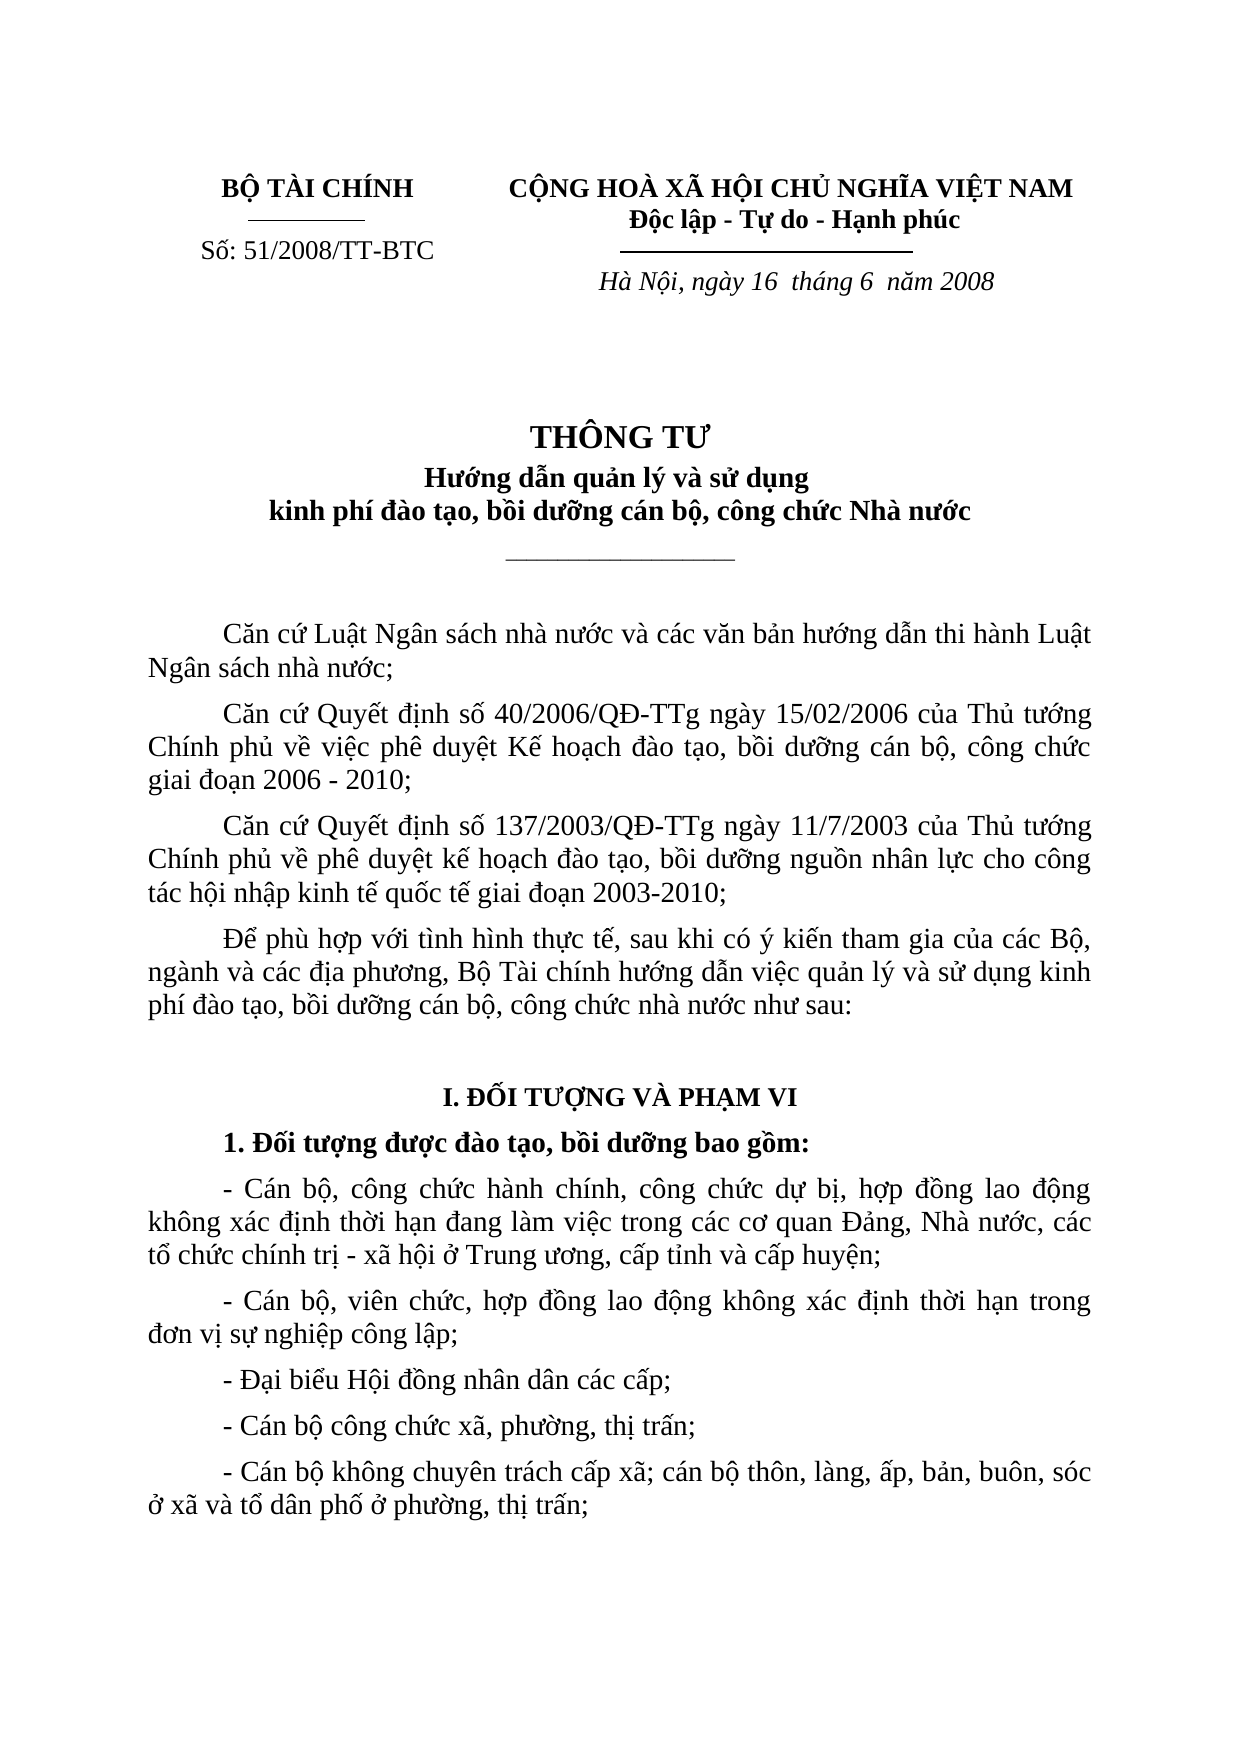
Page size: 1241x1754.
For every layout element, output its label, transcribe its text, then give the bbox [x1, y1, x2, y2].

text - Cán bộ không chuyên trách cấp xã; cán bộ thôn, làng, ấp, bản, buôn, sóc ở xã và tổ dân phố ở phường, thị trấn; [148, 1455, 1092, 1521]
text Để phù hợp với tình hình thực tế, sau khi có ý kiến tham gia của các Bộ, ngành và các địa phương, Bộ Tài chính hướng dẫn việc quản lý và sử dụng kinh phí đào tạo, bồi dưỡng cán bộ, công chức nhà nước như sau: [148, 921, 1092, 1021]
text 1. Đối tượng được đào tạo, bồi dưỡng bao gồm: [148, 1126, 1092, 1159]
text I. ĐỐI TƯỢNG VÀ PHẠM VI [148, 1080, 1092, 1113]
text Căn cứ Quyết định số 40/2006/QĐ-TTg ngày 15/02/2006 của Thủ tướng Chính phủ về việc phê duyệt Kế hoạch đào tạo, bồi dưỡng cán bộ, công chức giai đoạn 2006 - 2010; [148, 696, 1092, 796]
text Căn cứ Luật Ngân sách nhà nước và các văn bản hướng dẫn thi hành Luật Ngân sách nhà nước; [148, 617, 1092, 684]
text THÔNG TƯ [148, 418, 1092, 456]
text - Cán bộ, công chức hành chính, công chức dự bị, hợp đồng lao động không xác định thời hạn đang làm việc trong các cơ quan Đảng, Nhà nước, các tổ chức chính trị - xã hội ở Trung ương, cấp tỉnh và cấp huyện; [148, 1171, 1092, 1271]
text Căn cứ Quyết định số 137/2003/QĐ-TTg ngày 11/7/2003 của Thủ tướng Chính phủ về phê duyệt kế hoạch đào tạo, bồi dưỡng nguồn nhân lực cho công tác hội nhập kinh tế quốc tế giai đoạn 2003-2010; [148, 809, 1092, 909]
text ______________________ [148, 539, 1092, 563]
text kinh phí đào tạo, bồi dưỡng cán bộ, công chức Nhà nước [148, 493, 1092, 527]
text - Cán bộ, viên chức, hợp đồng lao động không xác định thời hạn trong đơn vị sự nghiệp công lập; [148, 1284, 1092, 1351]
table_header BỘ TÀI CHÍNH Số: 51/2008/TT-BTC [148, 172, 487, 351]
table_header CỘNG HOÀ XÃ HỘI CHỦ NGHĨA VIỆT NAM Độc lập - Tự do - Hạnh phúc Hà Nội, ngày 16 tháng 6 năm 2008 [487, 172, 1088, 351]
text - Đại biểu Hội đồng nhân dân các cấp; [148, 1363, 1092, 1396]
text - Cán bộ công chức xã, phường, thị trấn; [148, 1409, 1092, 1442]
text Hướng dẫn quản lý và sử dụng [148, 460, 1092, 493]
